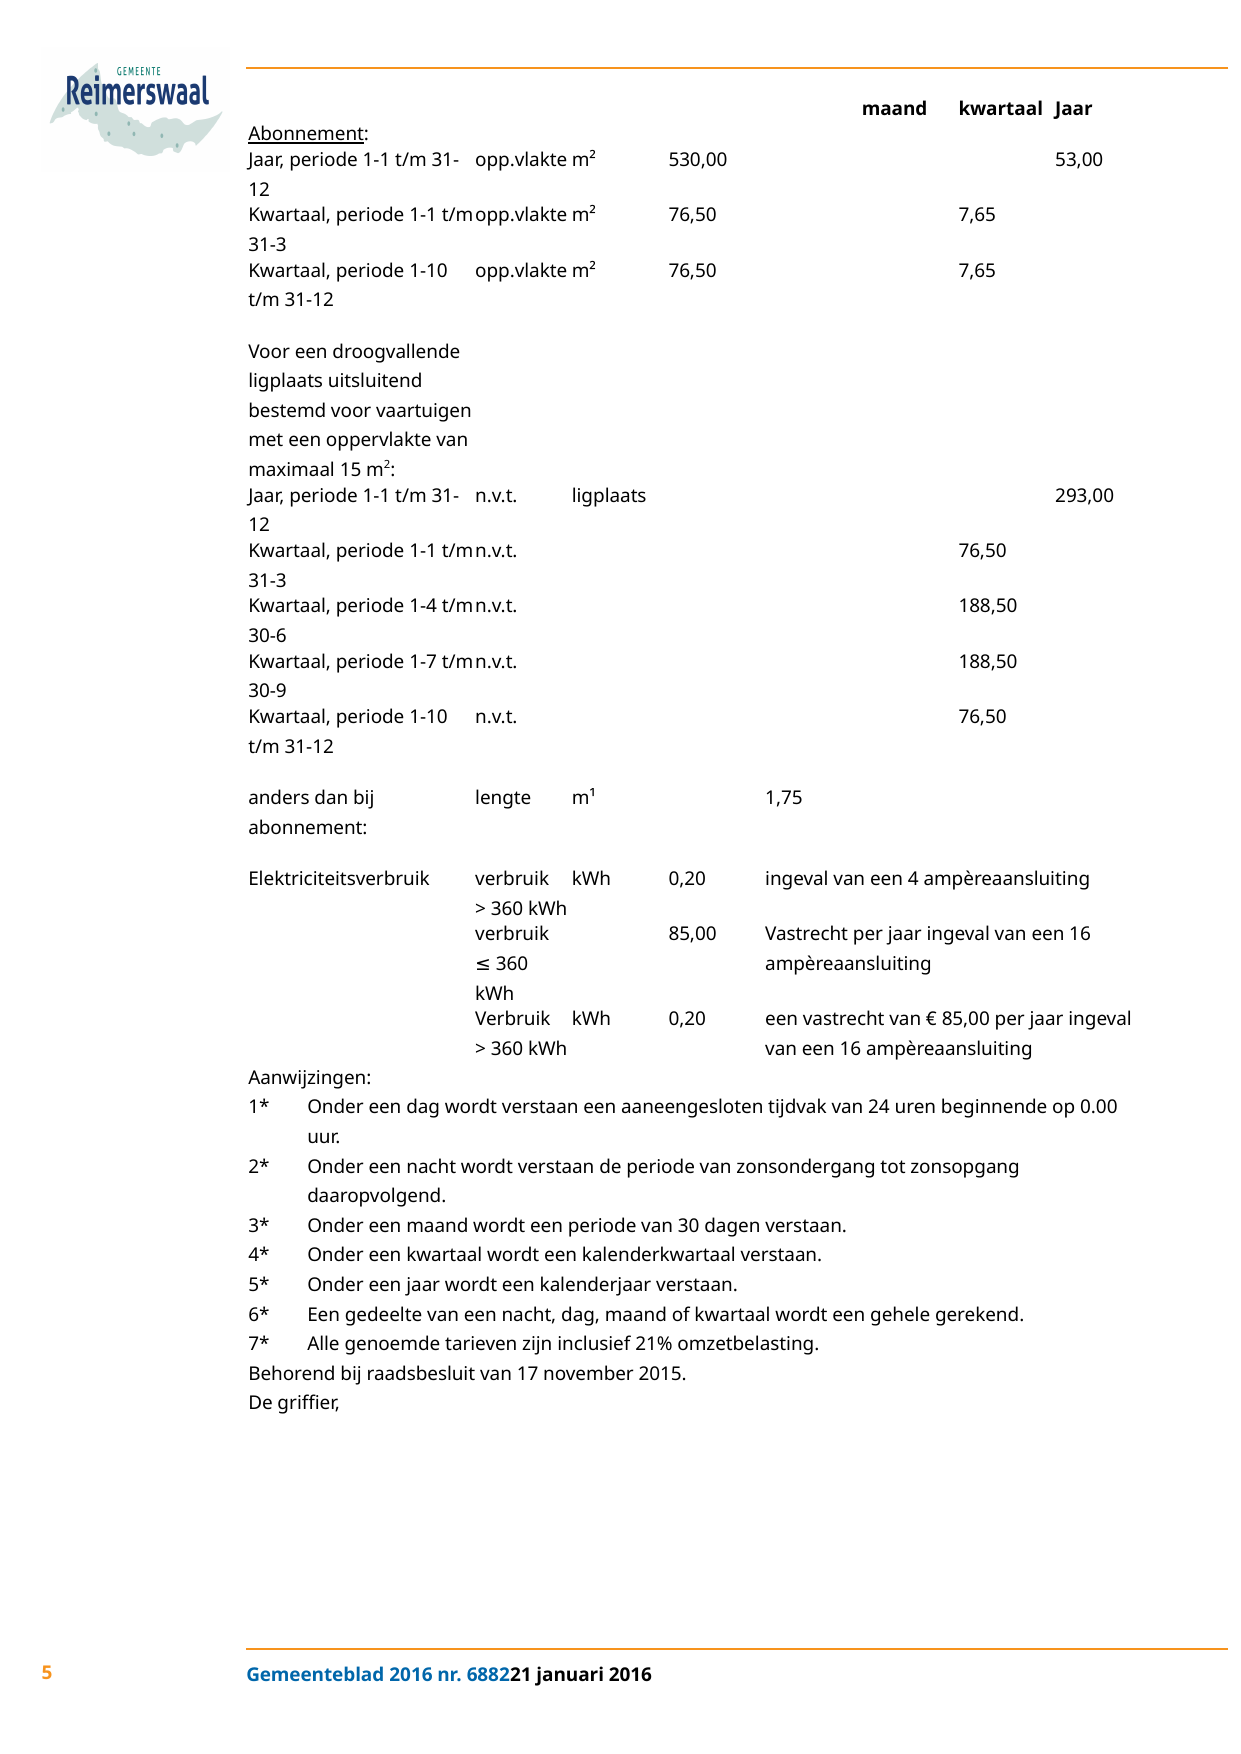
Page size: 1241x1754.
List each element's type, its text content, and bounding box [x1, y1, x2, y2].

table_cell [572, 840, 668, 865]
table_cell [668, 593, 765, 648]
table_cell [862, 146, 958, 202]
table_cell [1055, 202, 1152, 257]
table_cell [668, 703, 765, 758]
table_cell [765, 759, 862, 784]
table_cell [572, 537, 668, 593]
table_cell opp.vlakte [475, 257, 572, 312]
table_cell [765, 840, 862, 865]
table_cell ligplaats [572, 482, 668, 537]
table_cell Kwartaal, periode 1-4 t/m 30-6 [248, 593, 475, 648]
table_cell m¹ [572, 784, 668, 839]
table_cell [1055, 784, 1152, 839]
table_cell Abonnement: [248, 121, 475, 146]
list Alle genoemde tarieven zijn inclusief 21% omzetbelasting. [248, 1330, 1152, 1356]
table_cell opp.vlakte [475, 146, 572, 202]
table_cell [765, 648, 862, 703]
table_cell [958, 146, 1055, 202]
table_cell verbruik ≤ 360 kWh [475, 921, 572, 1006]
table_cell [765, 482, 862, 537]
table_cell [765, 703, 862, 758]
table_cell [1055, 840, 1152, 865]
table_cell [248, 312, 475, 338]
table_cell Kwartaal, periode 1-1 t/m 31-3 [248, 537, 475, 593]
table_cell [668, 338, 765, 482]
table_cell [862, 840, 958, 865]
table_cell [862, 537, 958, 593]
table_cell kWh [572, 865, 668, 921]
table_cell n.v.t. [475, 593, 572, 648]
table_cell [475, 840, 572, 865]
table_cell Verbruik > 360 kWh [475, 1006, 572, 1061]
table_cell [862, 482, 958, 537]
table_cell [1055, 257, 1152, 312]
table_cell [765, 312, 862, 338]
table_cell [1055, 121, 1152, 146]
table_cell 0,20 [668, 1006, 765, 1061]
table_cell [765, 121, 862, 146]
table_cell Vastrecht per jaar ingeval van een 16 ampèreaansluiting [765, 921, 1152, 1006]
table_cell [1055, 312, 1152, 338]
table_cell n.v.t. [475, 537, 572, 593]
table_cell [958, 338, 1055, 482]
table_cell [475, 338, 572, 482]
table_cell [765, 338, 862, 482]
table_cell 76,50 [958, 703, 1055, 758]
table_cell [765, 257, 862, 312]
table_cell m² [572, 202, 668, 257]
table_cell [475, 759, 572, 784]
picture [41, 47, 231, 172]
table_cell n.v.t. [475, 703, 572, 758]
table_cell 530,00 [668, 146, 765, 202]
table_cell maand [862, 95, 958, 121]
table_cell [862, 593, 958, 648]
table_cell [668, 648, 765, 703]
list Een gedeelte van een nacht, dag, maand of kwartaal wordt een gehele gerekend. [248, 1301, 1152, 1326]
table_cell [862, 312, 958, 338]
table_cell ingeval van een 4 ampèreaansluiting [765, 865, 1152, 921]
table_cell [668, 312, 765, 338]
table_cell [958, 312, 1055, 338]
list Onder een dag wordt verstaan een aaneengesloten tijdvak van 24 uren beginnende op 0.00 uur. [248, 1094, 1152, 1149]
table_cell [1055, 759, 1152, 784]
list Onder een kwartaal wordt een kalenderkwartaal verstaan. [248, 1242, 1152, 1267]
table_cell 76,50 [668, 202, 765, 257]
table_cell [668, 537, 765, 593]
table_cell [572, 312, 668, 338]
table_cell [572, 759, 668, 784]
table_cell [1055, 593, 1152, 648]
table_cell verbruik > 360 kWh [475, 865, 572, 921]
table_cell m² [572, 146, 668, 202]
table_cell anders dan bij abonnement: [248, 784, 475, 839]
table_cell 53,00 [1055, 146, 1152, 202]
table_cell 7,65 [958, 202, 1055, 257]
table_cell [668, 482, 765, 537]
table_cell [862, 257, 958, 312]
list Onder een maand wordt een periode van 30 dagen verstaan. [248, 1212, 1152, 1238]
table_cell [248, 1006, 475, 1061]
table_cell [475, 95, 572, 121]
table_cell [572, 121, 668, 146]
table_cell [248, 759, 475, 784]
table_cell [1055, 338, 1152, 482]
table_cell [862, 759, 958, 784]
table_cell [572, 593, 668, 648]
table_cell Kwartaal, periode 1-1 t/m 31-3 [248, 202, 475, 257]
text Behorend bij raadsbesluit van 17 november 2015. [248, 1360, 1152, 1386]
table_cell [668, 121, 765, 146]
table_cell [248, 921, 475, 1006]
table_cell Jaar, periode 1-1 t/m 31-12 [248, 146, 475, 202]
table_cell kwartaal [958, 95, 1055, 121]
table_cell [765, 95, 862, 121]
table_cell [862, 648, 958, 703]
table_cell [765, 146, 862, 202]
table_cell [668, 95, 765, 121]
table_cell [248, 840, 475, 865]
table_cell [668, 840, 765, 865]
table_cell [1055, 703, 1152, 758]
table_cell kWh [572, 1006, 668, 1061]
table_cell 76,50 [668, 257, 765, 312]
table_cell [668, 784, 765, 839]
table_cell [958, 840, 1055, 865]
table_cell [958, 784, 1055, 839]
text De griffier, [248, 1389, 1152, 1415]
table_cell [248, 95, 475, 121]
table_cell lengte [475, 784, 572, 839]
table_cell [475, 121, 572, 146]
table_cell 188,50 [958, 648, 1055, 703]
table_cell 85,00 [668, 921, 765, 1006]
table_cell m² [572, 257, 668, 312]
table_cell Jaar [1055, 95, 1152, 121]
table_cell [572, 338, 668, 482]
table_cell [862, 784, 958, 839]
list Onder een nacht wordt verstaan de periode van zonsondergang tot zonsopgang daaropvolgend. [248, 1153, 1152, 1208]
table_cell [572, 921, 668, 1006]
table_cell [475, 312, 572, 338]
list Onder een jaar wordt een kalenderjaar verstaan. [248, 1271, 1152, 1297]
table_cell n.v.t. [475, 482, 572, 537]
table_cell 76,50 [958, 537, 1055, 593]
table_cell [572, 703, 668, 758]
table_cell [765, 593, 862, 648]
table_cell [1055, 648, 1152, 703]
table_cell [668, 759, 765, 784]
table_cell opp.vlakte [475, 202, 572, 257]
table_cell Kwartaal, periode 1-10 t/m 31-12 [248, 703, 475, 758]
table_cell n.v.t. [475, 648, 572, 703]
text Aanwijzingen: [248, 1064, 1152, 1090]
table_cell [765, 537, 862, 593]
table_cell [862, 202, 958, 257]
table_cell [572, 95, 668, 121]
table_cell [958, 121, 1055, 146]
table_cell 7,65 [958, 257, 1055, 312]
table_cell 1,75 [765, 784, 862, 839]
table_cell Kwartaal, periode 1-10 t/m 31-12 [248, 257, 475, 312]
table_cell 188,50 [958, 593, 1055, 648]
table_cell Kwartaal, periode 1-7 t/m 30-9 [248, 648, 475, 703]
table_cell Jaar, periode 1-1 t/m 31-12 [248, 482, 475, 537]
table_cell [862, 338, 958, 482]
table_cell [958, 759, 1055, 784]
table_cell [1055, 537, 1152, 593]
table_cell Voor een droogvallende ligplaats uitsluitend bestemd voor vaartuigen met een oppervlakte van maximaal 15 m2: [248, 338, 475, 482]
table_cell Elektriciteitsverbruik [248, 865, 475, 921]
table_cell [765, 202, 862, 257]
table_cell 293,00 [1055, 482, 1152, 537]
table_cell [862, 703, 958, 758]
table_cell [958, 482, 1055, 537]
table_cell 0,20 [668, 865, 765, 921]
table_cell een vastrecht van € 85,00 per jaar ingeval van een 16 ampèreaansluiting [765, 1006, 1152, 1061]
table_cell [572, 648, 668, 703]
table_cell [862, 121, 958, 146]
